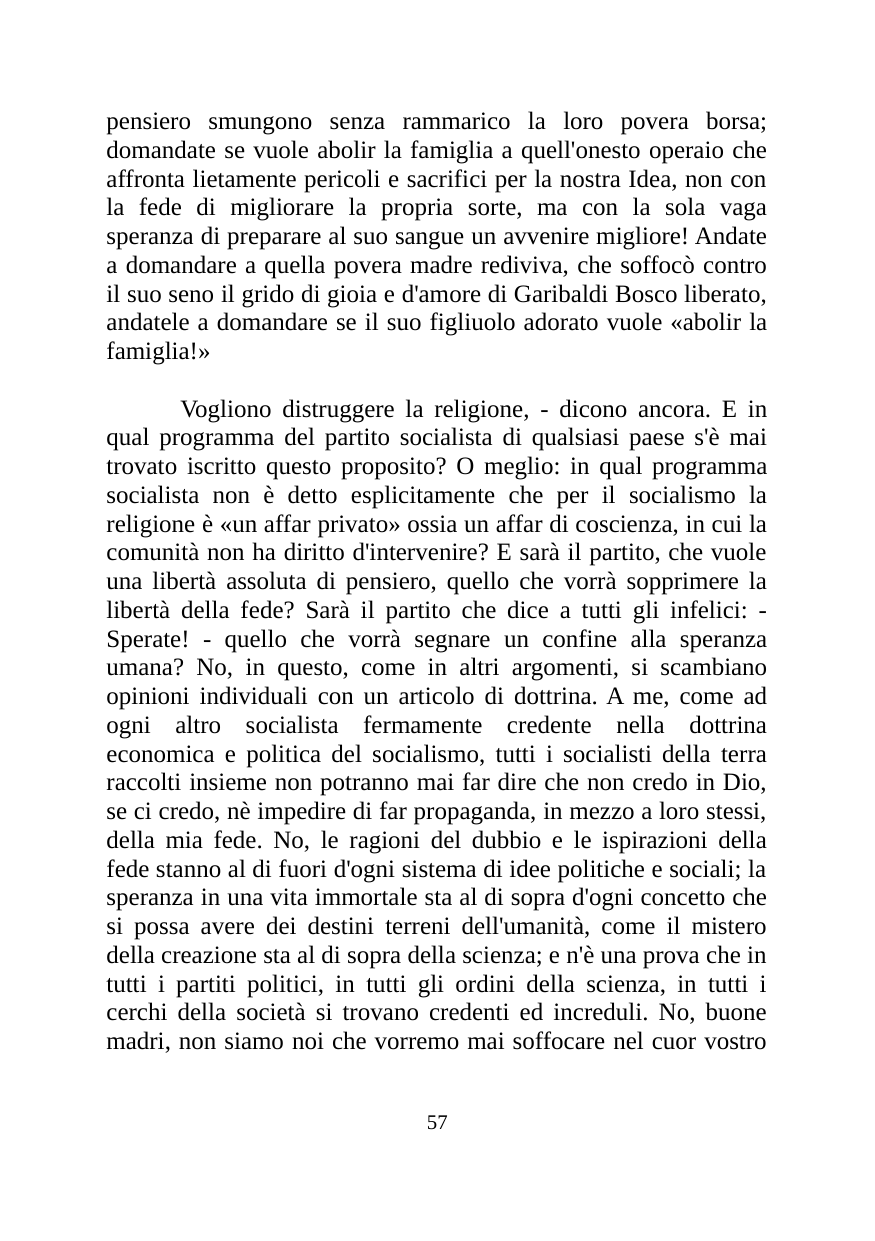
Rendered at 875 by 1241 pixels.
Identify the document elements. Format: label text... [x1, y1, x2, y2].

text Vogliono distruggere la religione, - dicono ancora. E in qual programma del partito socialista di qualsiasi paese s'è mai trovato iscritto questo proposito? O meglio: in qual programma socialista non è detto esplicitamente che per il socialismo la religione è «un affar privato» ossia un affar di coscienza, in cui la comunità non ha diritto d'intervenire? E sarà il partito, che vuole una libertà assoluta di pensiero, quello che vorrà sopprimere la libertà della fede? Sarà il partito che dice a tutti gli infelici: - Sperate! - quello che vorrà segnare un confine alla speranza umana? No, in questo, come in altri argomenti, si scambiano opinioni individuali con un articolo di dottrina. A me, come ad ogni altro socialista fermamente credente nella dottrina economica e politica del socialismo, tutti i socialisti della terra raccolti insieme non potranno mai far dire che non credo in Dio, se ci credo, nè impedire di far propaganda, in mezzo a loro stessi, della mia fede. No, le ragioni del dubbio e le ispirazioni della fede stanno al di fuori d'ogni sistema di idee politiche e sociali; la speranza in una vita immortale sta al di sopra d'ogni concetto che si possa avere dei destini terreni dell'umanità, come il mistero della creazione sta al di sopra della scienza; e n'è una prova che in tutti i partiti politici, in tutti gli ordini della scienza, in tutti i cerchi della società si trovano credenti ed increduli. No, buone madri, non siamo noi che vorremo mai soffocare nel cuor vostro [106, 394, 768, 1055]
text pensiero smungono senza rammarico la loro povera borsa; domandate se vuole abolir la famiglia a quell'onesto operaio che affronta lietamente pericoli e sacrifici per la nostra Idea, non con la fede di migliorare la propria sorte, ma con la sola vaga speranza di preparare al suo sangue un avvenire migliore! Andate a domandare a quella povera madre rediviva, che soffocò contro il suo seno il grido di gioia e d'amore di Garibaldi Bosco liberato, andatele a domandare se il suo figliuolo adorato vuole «abolir la famiglia!» [106, 106, 768, 365]
